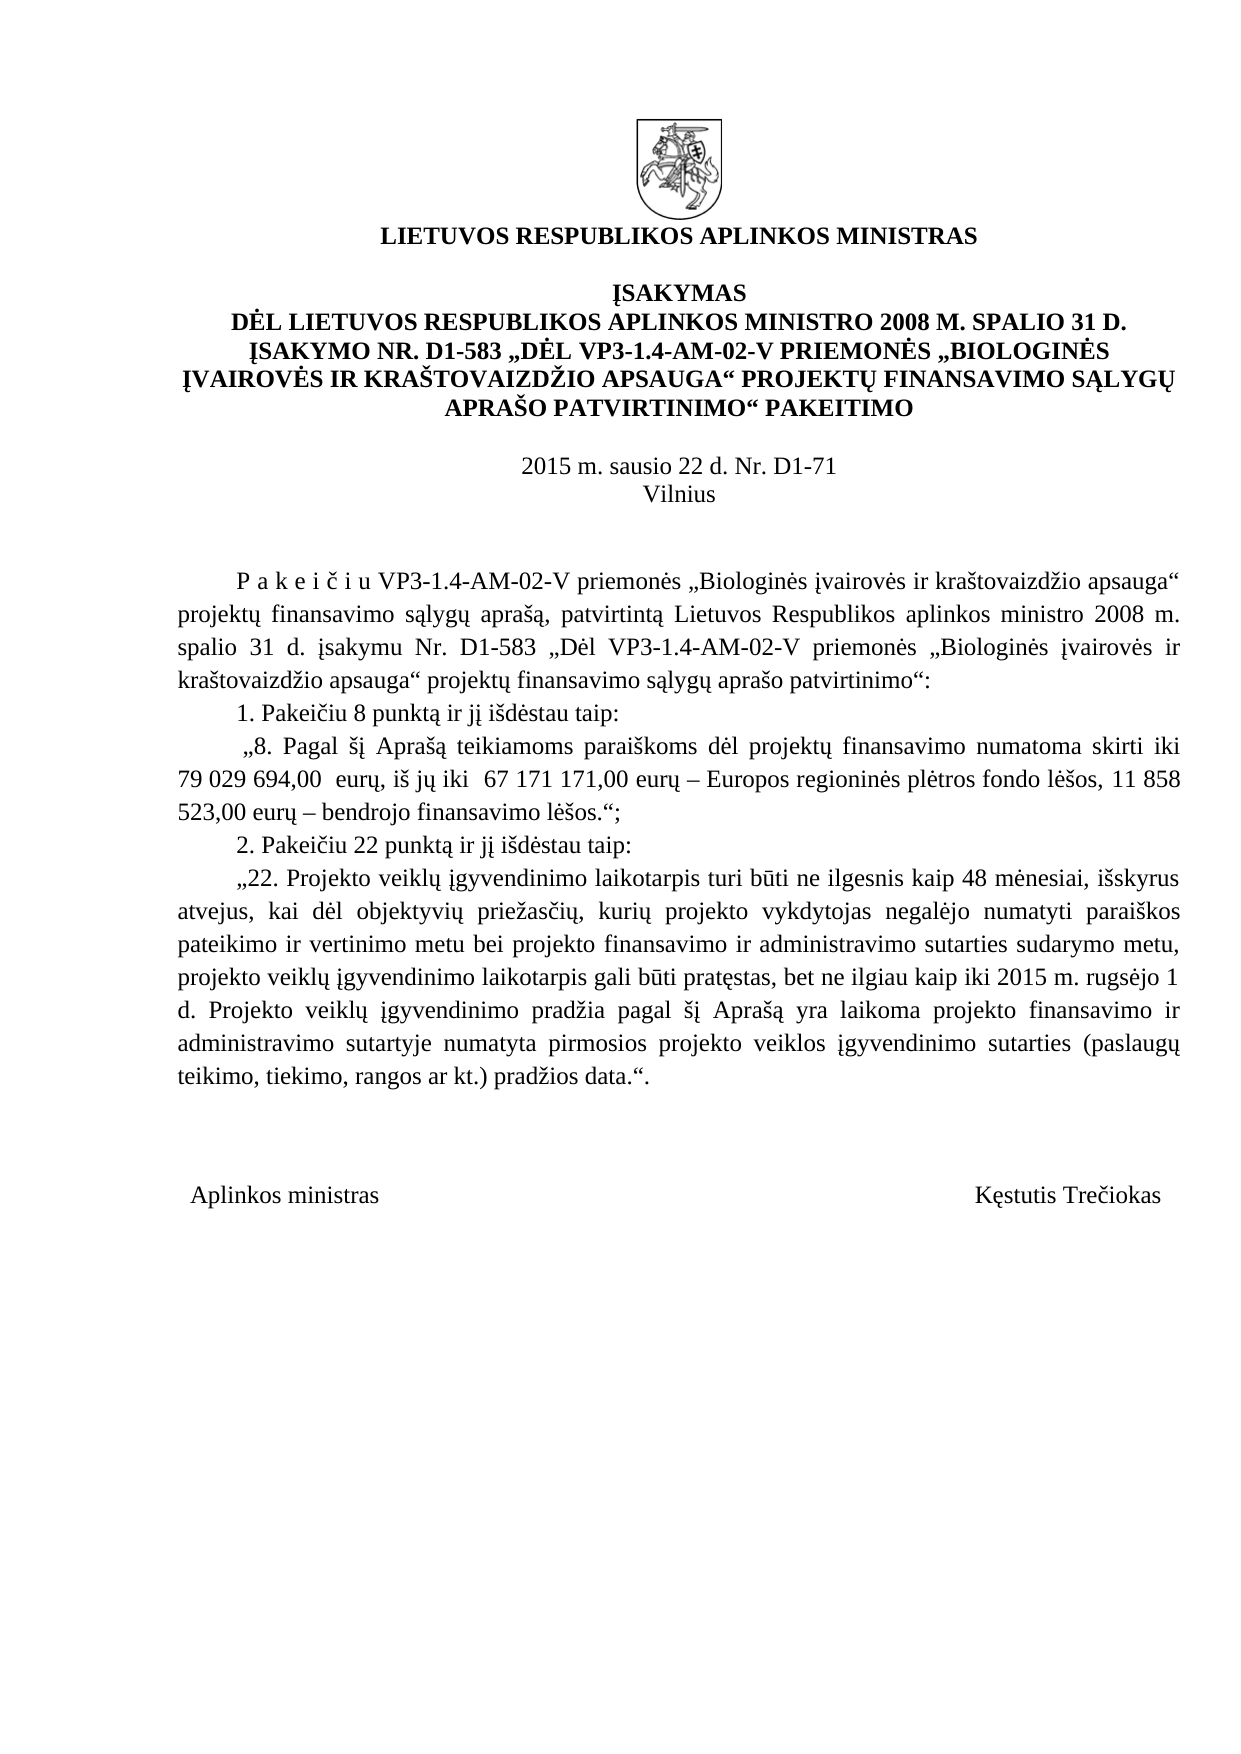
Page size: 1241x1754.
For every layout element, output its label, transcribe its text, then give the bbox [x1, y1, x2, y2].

text ĮSAKYMAS [177, 278, 1181, 307]
text Vilnius [177, 479, 1181, 508]
text LIETUVOS RESPUBLIKOS APLINKOS MINISTRAS [177, 221, 1181, 249]
text „22. Projekto veiklų įgyvendinimo laikotarpis turi būti ne ilgesnis kaip 48 mėnesiai, išskyrus atvejus, kai dėl objektyvių priežasčių, kurių projekto vykdytojas negalėjo numatyti paraiškos pateikimo ir vertinimo metu bei projekto finansavimo ir administravimo sutarties sudarymo metu, projekto veiklų įgyvendinimo laikotarpis gali būti pratęstas, bet ne ilgiau kaip iki 2015 m. rugsėjo 1 d. Projekto veiklų įgyvendinimo pradžia pagal šį Aprašą yra laikoma projekto finansavimo ir administravimo sutartyje numatyta pirmosios projekto veiklos įgyvendinimo sutarties (paslaugų teikimo, tiekimo, rangos ar kt.) pradžios data.“. [177, 863, 1181, 1090]
text P a k e i č i u VP3-1.4-AM-02-V priemonės „Biologinės įvairovės ir kraštovaizdžio apsauga“ projektų finansavimo sąlygų aprašą, patvirtintą Lietuvos Respublikos aplinkos ministro 2008 m. spalio 31 d. įsakymu Nr. D1-583 „Dėl VP3-1.4-AM-02-V priemonės „Biologinės įvairovės ir kraštovaizdžio apsauga“ projektų finansavimo sąlygų aprašo patvirtinimo“: [177, 566, 1181, 693]
text 2. Pakeičiu 22 punktą ir jį išdėstau taip: [177, 830, 1181, 859]
text 2015 m. sausio 22 d. Nr. D1-71 [177, 451, 1181, 479]
text 1. Pakeičiu 8 punktą ir jį išdėstau taip: [177, 698, 1181, 727]
text Aplinkos ministras Kęstutis Trečiokas [177, 1180, 1177, 1209]
text DĖL Lietuvos Respublikos aplinkos ministro 2008 m. spalio 31 d. įsakymo Nr. d1-583 „DĖL VP3-1.4-AM-02-V priemonĖS „Biologinės įvairovės ir kraštovaizdžio apsauga“ PROJEKTŲ finansavimo sąlygų aprašo PATVIRTINIMO“ PAKEITIMO [177, 307, 1181, 422]
text „8. Pagal šį Aprašą teikiamoms paraiškoms dėl projektų finansavimo numatoma skirti iki 79 029 694,00 eurų, iš jų iki 67 171 171,00 eurų – Europos regioninės plėtros fondo lėšos, 11 858 523,00 eurų – bendrojo finansavimo lėšos.“; [177, 731, 1181, 826]
